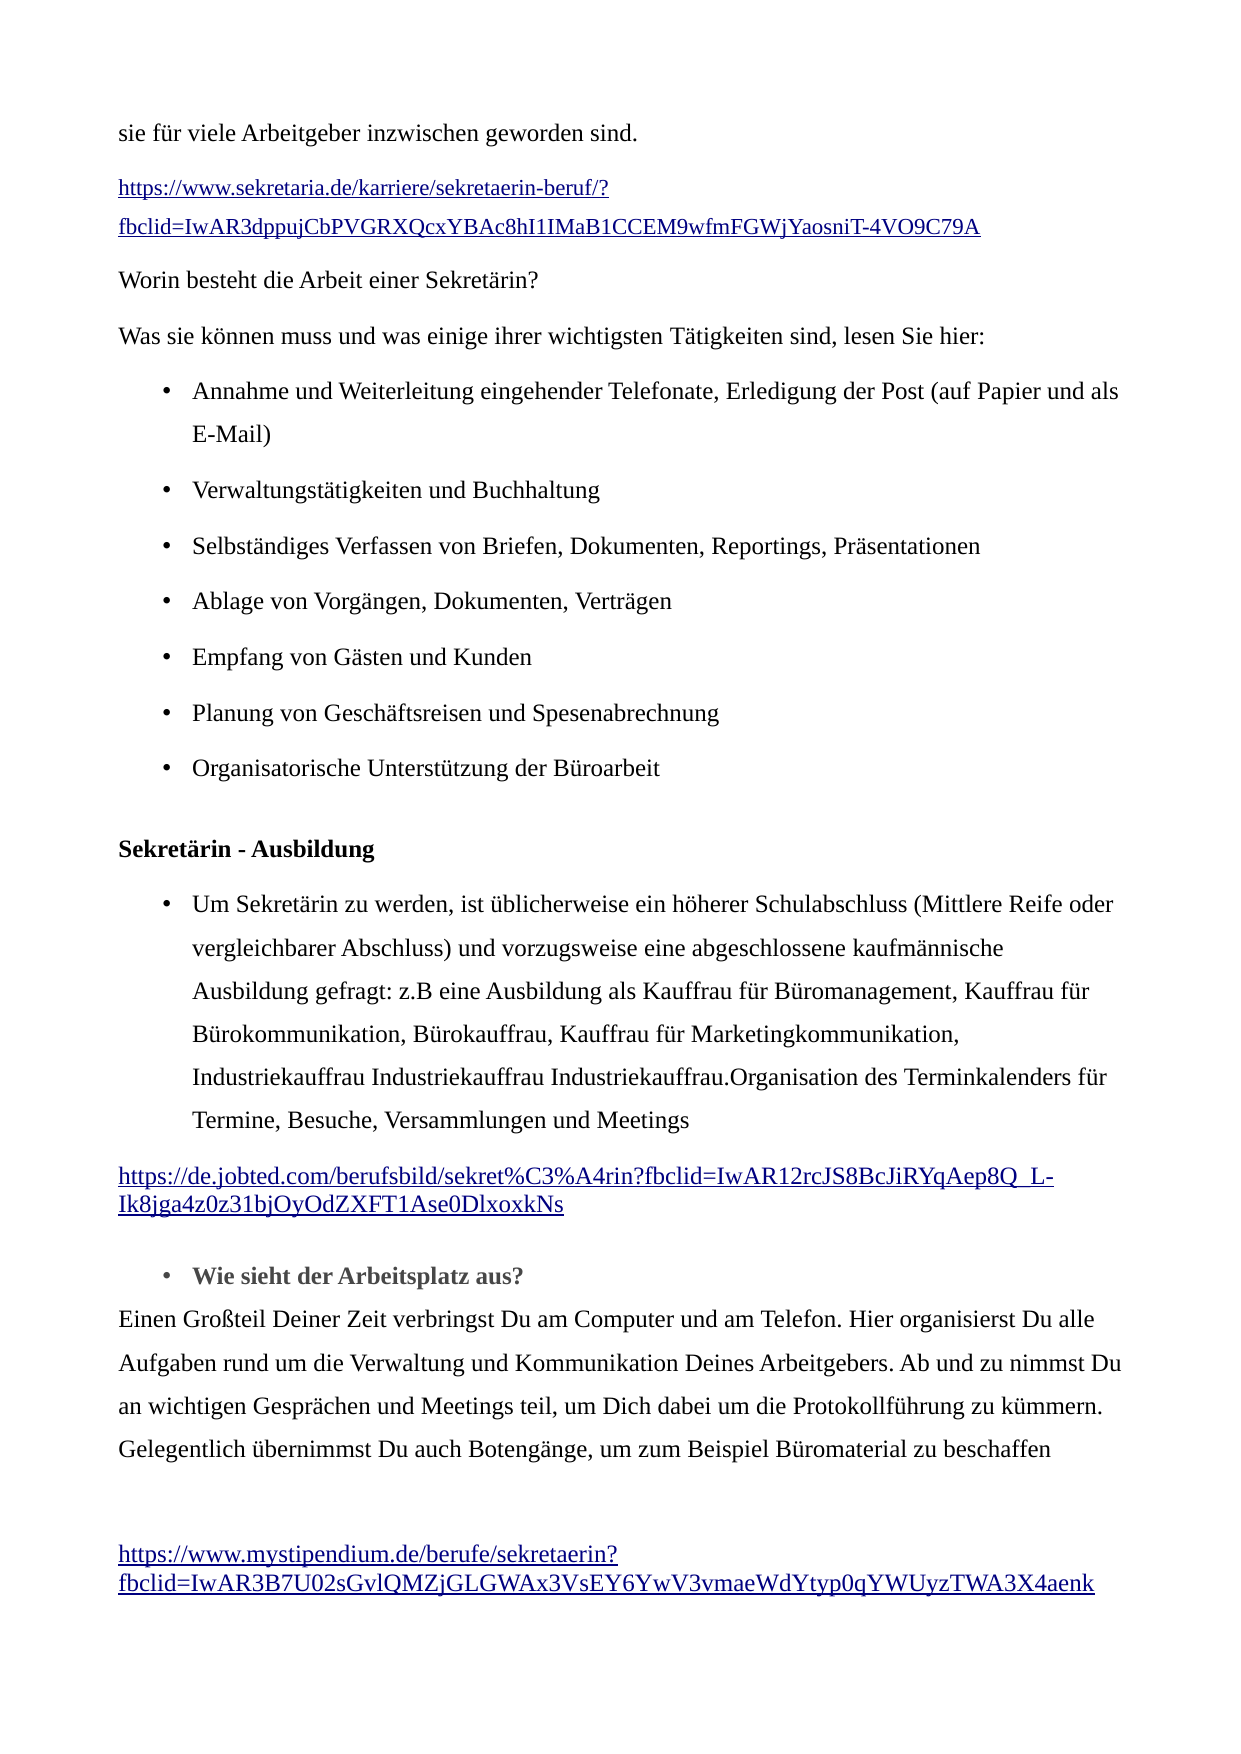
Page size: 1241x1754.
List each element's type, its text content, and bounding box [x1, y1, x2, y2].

text https://www.sekretaria.de/karriere/sekretaerin-beruf/?fbclid=IwAR3dppujCbPVGRXQcxYBAc8hI1IMaB1CCEM9wfmFGWjYaosniT-4VO9C79A [118, 174, 1122, 239]
text Was sie können muss und was einige ihrer wichtigsten Tätigkeiten sind, lesen Sie hier: [118, 321, 1122, 349]
list Selbständiges Verfassen von Briefen, Dokumenten, Reportings, Präsentationen [162, 531, 1122, 559]
text sie für viele Arbeitgeber inzwischen geworden sind. [118, 118, 1122, 147]
list Annahme und Weiterleitung eingehender Telefonate, Erledigung der Post (auf Papier und als E-Mail) [162, 376, 1122, 448]
list Planung von Geschäftsreisen und Spesenabrechnung [162, 698, 1122, 726]
list Wie sieht der Arbeitsplatz aus? [162, 1261, 1122, 1290]
text https://de.jobted.com/berufsbild/sekret%C3%A4rin?fbclid=IwAR12rcJS8BcJiRYqAep8Q_L-Ik8jga4z0z31bjOyOdZXFT1Ase0DlxoxkNs [118, 1161, 1122, 1218]
text Einen Großteil Deiner Zeit verbringst Du am Computer und am Telefon. Hier organisierst Du alle Aufgaben rund um die Verwaltung und Kommunikation Deines Arbeitgebers. Ab und zu nimmst Du an wichtigen Gesprächen und Meetings teil, um Dich dabei um die Protokollführung zu kümmern. Gelegentlich übernimmst Du auch Botengänge, um zum Beispiel Büromaterial zu beschaffen [118, 1304, 1122, 1463]
list Empfang von Gästen und Kunden [162, 642, 1122, 671]
text Worin besteht die Arbeit einer Sekretärin? [118, 265, 1122, 294]
list Um Sekretärin zu werden, ist üblicherweise ein höherer Schulabschluss (Mittlere Reife oder vergleichbarer Abschluss) und vorzugsweise eine abgeschlossene kaufmännische Ausbildung gefragt: z.B eine Ausbildung als Kauffrau für Büromanagement, Kauffrau für Bürokommunikation, Bürokauffrau, Kauffrau für Marketingkommunikation, Industriekauffrau Industriekauffrau Industriekauffrau.Organisation des Terminkalenders für Termine, Besuche, Versammlungen und Meetings [162, 889, 1122, 1134]
list Ablage von Vorgängen, Dokumenten, Verträgen [162, 586, 1122, 615]
subtitle Sekretärin - Ausbildung [118, 834, 1122, 863]
text https://www.mystipendium.de/berufe/sekretaerin?fbclid=IwAR3B7U02sGvlQMZjGLGWAx3VsEY6YwV3vmaeWdYtyp0qYWUyzTWA3X4aenk [118, 1539, 1122, 1597]
list Verwaltungstätigkeiten und Buchhaltung [162, 475, 1122, 504]
list Organisatorische Unterstützung der Büroarbeit [162, 753, 1122, 782]
